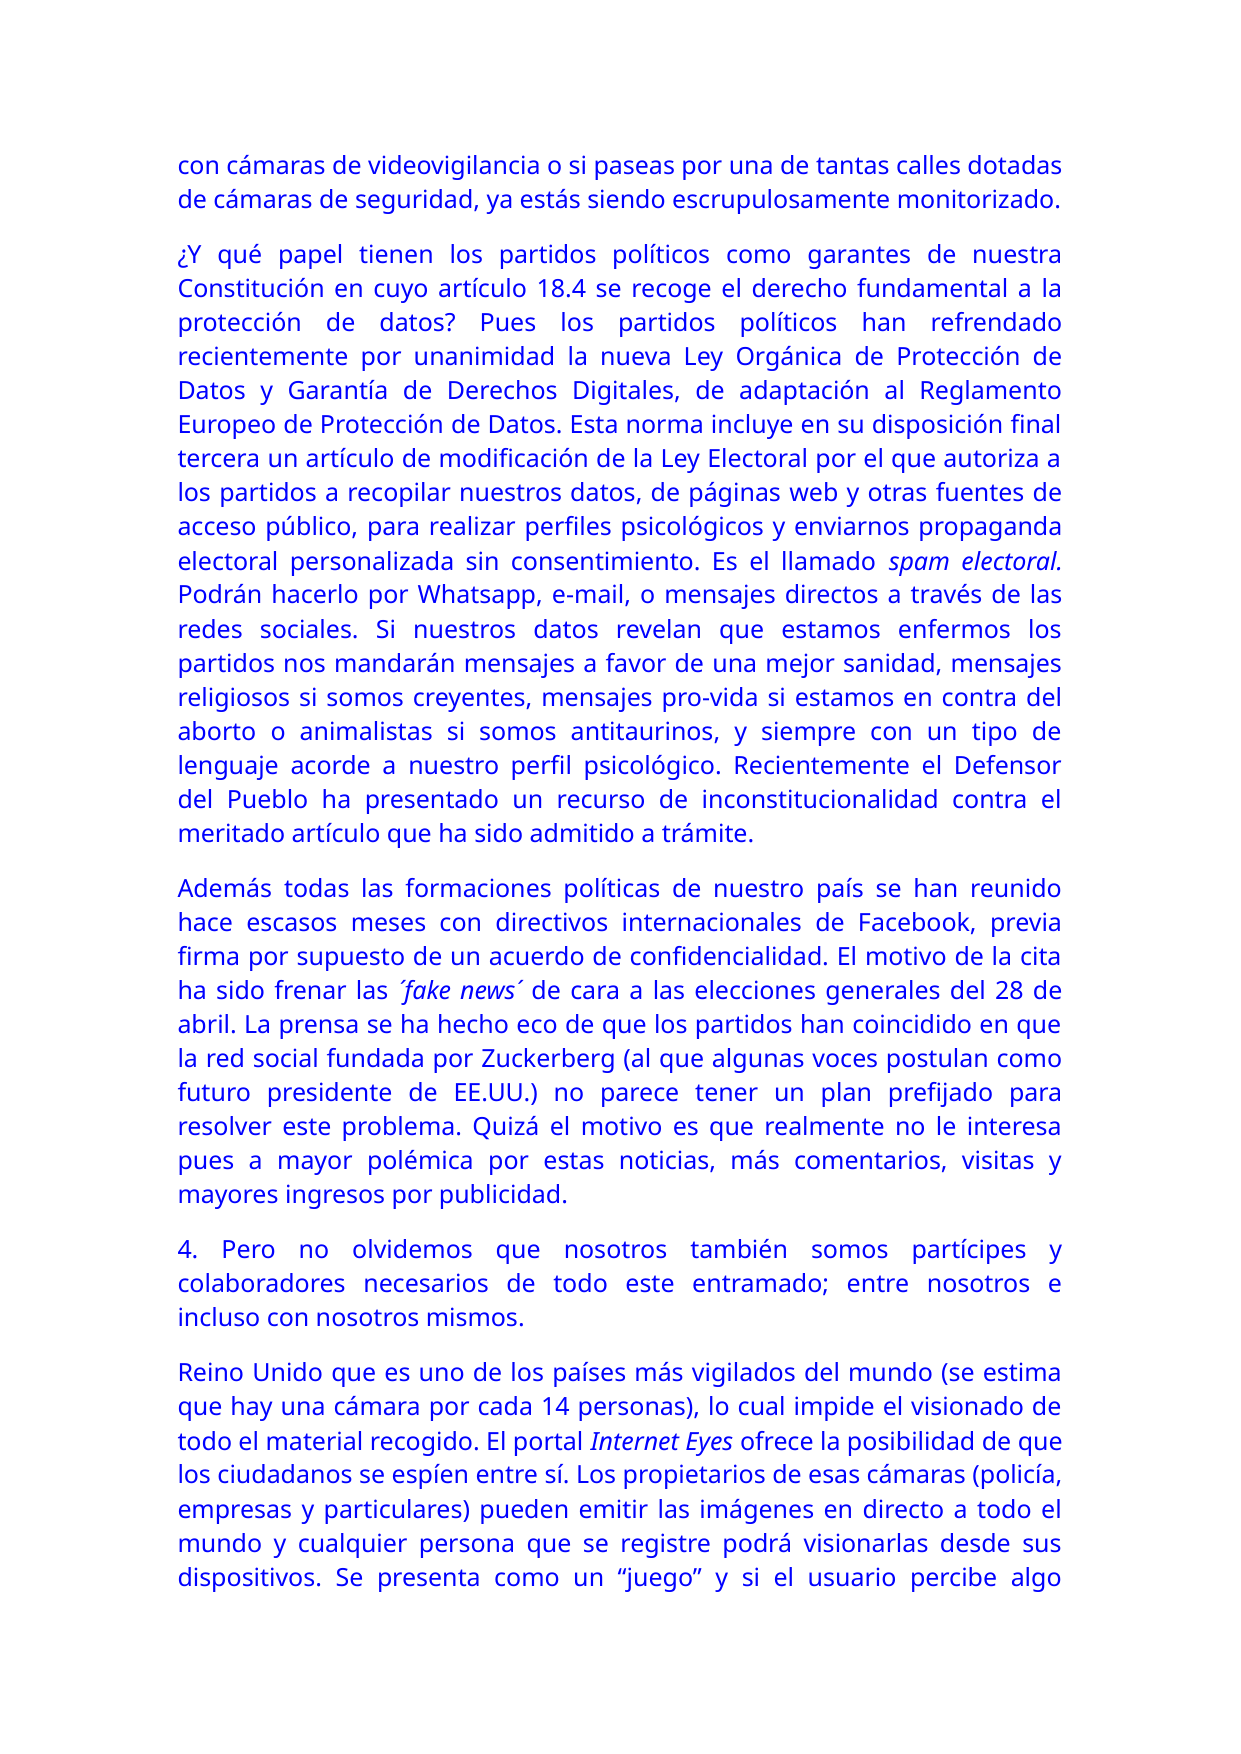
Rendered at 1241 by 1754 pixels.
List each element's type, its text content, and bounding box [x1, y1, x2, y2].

text 4. Pero no olvidemos que nosotros también somos partícipes y colaboradores necesarios de todo este entramado; entre nosotros e incluso con nosotros mismos. [177, 1232, 1063, 1334]
text Además todas las formaciones políticas de nuestro país se han reunido hace escasos meses con directivos internacionales de Facebook, previa firma por supuesto de un acuerdo de confidencialidad. El motivo de la cita ha sido frenar las ´fake news´ de cara a las elecciones generales del 28 de abril. La prensa se ha hecho eco de que los partidos han coincidido en que la red social fundada por Zuckerberg (al que algunas voces postulan como futuro presidente de EE.UU.) no parece tener un plan prefijado para resolver este problema. Quizá el motivo es que realmente no le interesa pues a mayor polémica por estas noticias, más comentarios, visitas y mayores ingresos por publicidad. [177, 871, 1063, 1211]
text ¿Y qué papel tienen los partidos políticos como garantes de nuestra Constitución en cuyo artículo 18.4 se recoge el derecho fundamental a la protección de datos? Pues los partidos políticos han refrendado recientemente por unanimidad la nueva Ley Orgánica de Protección de Datos y Garantía de Derechos Digitales, de adaptación al Reglamento Europeo de Protección de Datos. Esta norma incluye en su disposición final tercera un artículo de modificación de la Ley Electoral por el que autoriza a los partidos a recopilar nuestros datos, de páginas web y otras fuentes de acceso público, para realizar perfiles psicológicos y enviarnos propaganda electoral personalizada sin consentimiento. Es el llamado spam electoral. Podrán hacerlo por Whatsapp, e-mail, o mensajes directos a través de las redes sociales. Si nuestros datos revelan que estamos enfermos los partidos nos mandarán mensajes a favor de una mejor sanidad, mensajes religiosos si somos creyentes, mensajes pro-vida si estamos en contra del aborto o animalistas si somos antitaurinos, y siempre con un tipo de lenguaje acorde a nuestro perfil psicológico. Recientemente el Defensor del Pueblo ha presentado un recurso de inconstitucionalidad contra el meritado artículo que ha sido admitido a trámite. [177, 237, 1063, 850]
text con cámaras de videovigilancia o si paseas por una de tantas calles dotadas de cámaras de seguridad, ya estás siendo escrupulosamente monitorizado. [177, 148, 1063, 216]
text Reino Unido que es uno de los países más vigilados del mundo (se estima que hay una cámara por cada 14 personas), lo cual impide el visionado de todo el material recogido. El portal Internet Eyes ofrece la posibilidad de que los ciudadanos se espíen entre sí. Los propietarios de esas cámaras (policía, empresas y particulares) pueden emitir las imágenes en directo a todo el mundo y cualquier persona que se registre podrá visionarlas desde sus dispositivos. Se presenta como un “juego” y si el usuario percibe algo [177, 1355, 1063, 1593]
